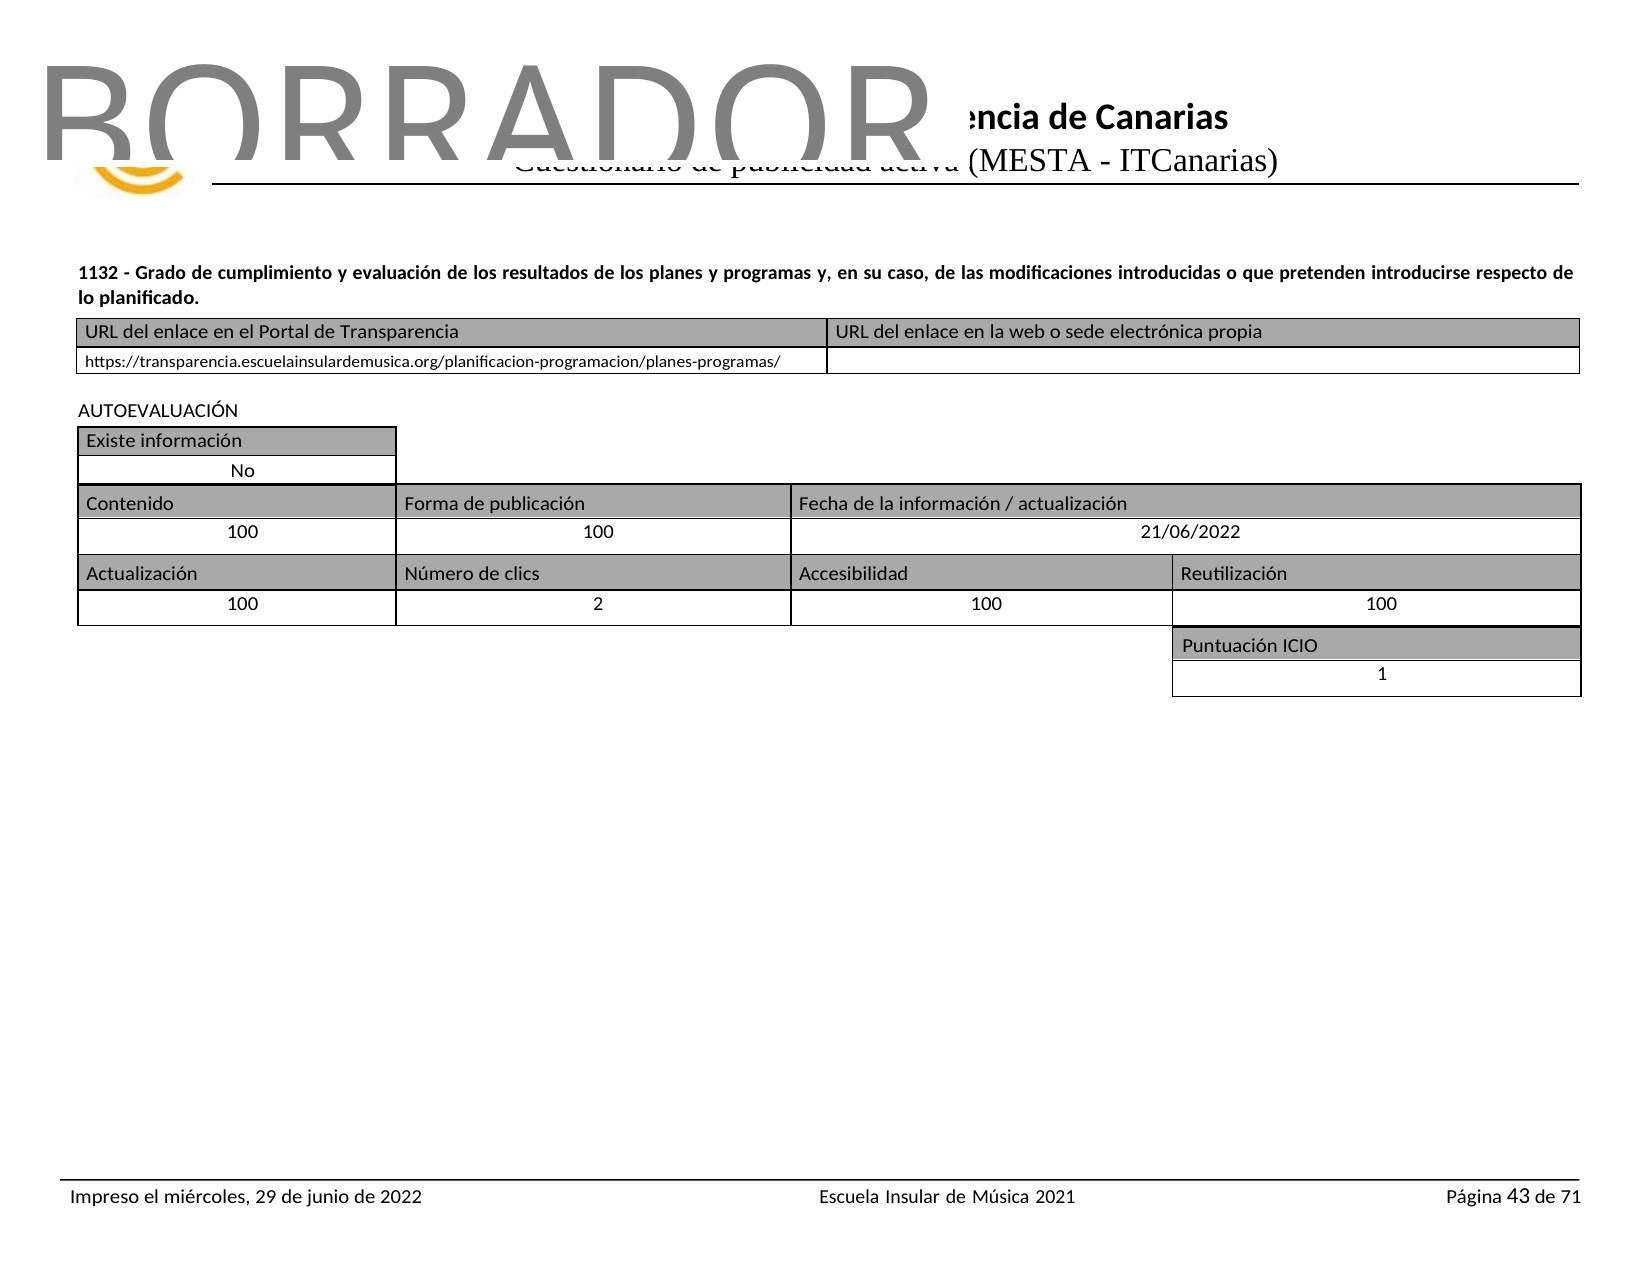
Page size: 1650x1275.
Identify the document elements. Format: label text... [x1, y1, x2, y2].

table_cell Reutilización [1173, 555, 1580, 589]
table_cell [828, 348, 1579, 373]
table_cell Forma de publicación [397, 485, 790, 517]
table_cell Accesibilidad [792, 555, 1172, 589]
table_header URL del enlace en la web o sede electrónica propia [828, 319, 1579, 346]
table_cell 1 [1173, 661, 1580, 696]
table_cell 100 [79, 519, 395, 553]
text BORRADOR [15, 7, 955, 159]
table_cell 100 [792, 591, 1172, 624]
table_cell 100 [397, 519, 790, 553]
table_cell Fecha de la información / actualización [792, 485, 1580, 517]
table_cell 2 [397, 591, 790, 624]
table_cell 100 [79, 591, 395, 624]
table_cell Contenido [79, 486, 395, 517]
table_cell Actualización [79, 555, 395, 589]
table_header Existe información [79, 428, 395, 455]
table_cell Número de clics [397, 555, 790, 589]
table_cell 21/06/2022 [792, 519, 1580, 553]
table_header [397, 426, 1581, 483]
text 1132 - Grado de cumplimiento y evaluación de los resultados de los planes y programas y, en su caso, de las modificaciones introducidas o que pretenden introducirse respecto de lo planificado. [78, 261, 1577, 309]
table_cell 100 [1173, 591, 1580, 624]
text AUTOEVALUACIÓN [78, 398, 1594, 422]
table_cell Puntuación ICIO [1173, 628, 1580, 659]
table_cell https://transparencia.escuelainsulardemusica.org/planificacion-programacion/planes-programas/ [77, 348, 826, 373]
table_header URL del enlace en el Portal de Transparencia [77, 319, 826, 346]
table_cell [78, 626, 1172, 696]
table_cell No [79, 456, 395, 483]
